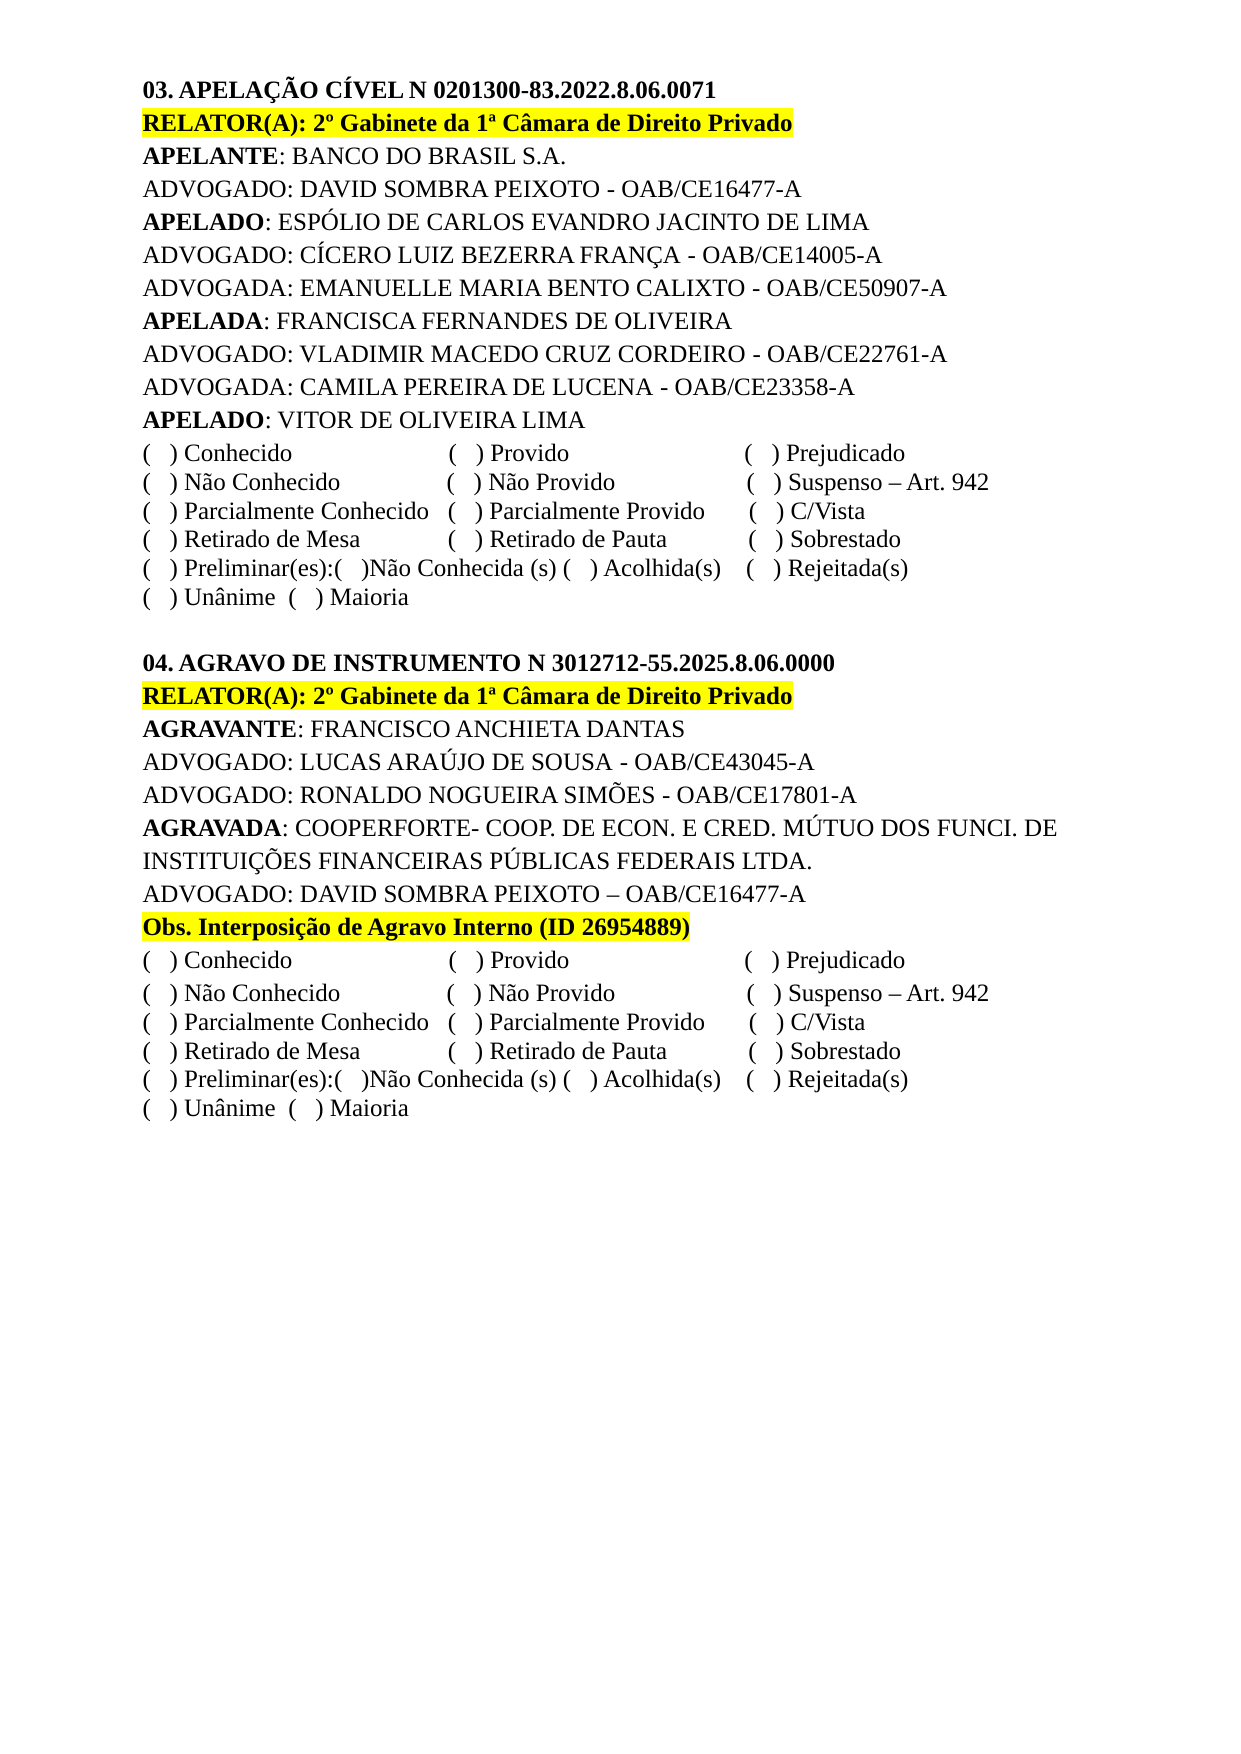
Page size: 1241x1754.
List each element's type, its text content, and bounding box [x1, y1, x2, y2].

text ADVOGADO: CÍCERO LUIZ BEZERRA FRANÇA - OAB/CE14005-A ADVOGADA: EMANUELLE MARIA BENTO CALIXTO - OAB/CE50907-A APELADA: FRANCISCA FERNANDES DE OLIVEIRA ADVOGADO: VLADIMIR MACEDO CRUZ CORDEIRO - OAB/CE22761-A ADVOGADA: CAMILA PEREIRA DE LUCENA - OAB/CE23358-A APELADO: VITOR DE OLIVEIRA LIMA [142, 240, 1141, 434]
text ( ) Parcialmente Conhecido ( ) Parcialmente Provido ( ) C/Vista [142, 496, 1141, 524]
text ( ) Parcialmente Conhecido ( ) Parcialmente Provido ( ) C/Vista [142, 1007, 1141, 1036]
text ( ) Não Conhecido ( ) Não Provido ( ) Suspenso – Art. 942 [142, 978, 1141, 1007]
text ( ) Retirado de Mesa ( ) Retirado de Pauta ( ) Sobrestado [142, 1036, 1141, 1064]
text ( ) Unânime ( ) Maioria 04. AGRAVO DE INSTRUMENTO N 3012712-55.2025.8.06.0000 RELATOR(A): 2º Gabinete da 1ª Câmara de Direito Privado AGRAVANTE: FRANCISCO ANCHIETA DANTAS ADVOGADO: LUCAS ARAÚJO DE SOUSA - OAB/CE43045-A ADVOGADO: RONALDO NOGUEIRA SIMÕES - OAB/CE17801-A AGRAVADA: COOPERFORTE- COOP. DE ECON. E CRED. MÚTUO DOS FUNCI. DE INSTITUIÇÕES FINANCEIRAS PÚBLICAS FEDERAIS LTDA. ADVOGADO: DAVID SOMBRA PEIXOTO – OAB/CE16477-A [142, 582, 1141, 908]
text Obs. Interposição de Agravo Interno (ID 26954889) ( ) Conhecido ( ) Provido ( ) Prejudicado [142, 912, 1141, 974]
text ( ) Não Conhecido ( ) Não Provido ( ) Suspenso – Art. 942 [142, 467, 1141, 496]
text ( ) Unânime ( ) Maioria [142, 1093, 1141, 1122]
text ( ) Conhecido ( ) Provido ( ) Prejudicado [142, 438, 1141, 467]
text ( ) Retirado de Mesa ( ) Retirado de Pauta ( ) Sobrestado [142, 524, 1141, 553]
text 03. APELAÇÃO CÍVEL N 0201300-83.2022.8.06.0071 RELATOR(A): 2º Gabinete da 1ª Câmara de Direito Privado APELANTE: BANCO DO BRASIL S.A. ADVOGADO: DAVID SOMBRA PEIXOTO - OAB/CE16477-A APELADO: ESPÓLIO DE CARLOS EVANDRO JACINTO DE LIMA [142, 75, 1141, 236]
text ( ) Preliminar(es):( )Não Conhecida (s) ( ) Acolhida(s) ( ) Rejeitada(s) [142, 553, 1141, 582]
text ( ) Preliminar(es):( )Não Conhecida (s) ( ) Acolhida(s) ( ) Rejeitada(s) [142, 1064, 1141, 1093]
